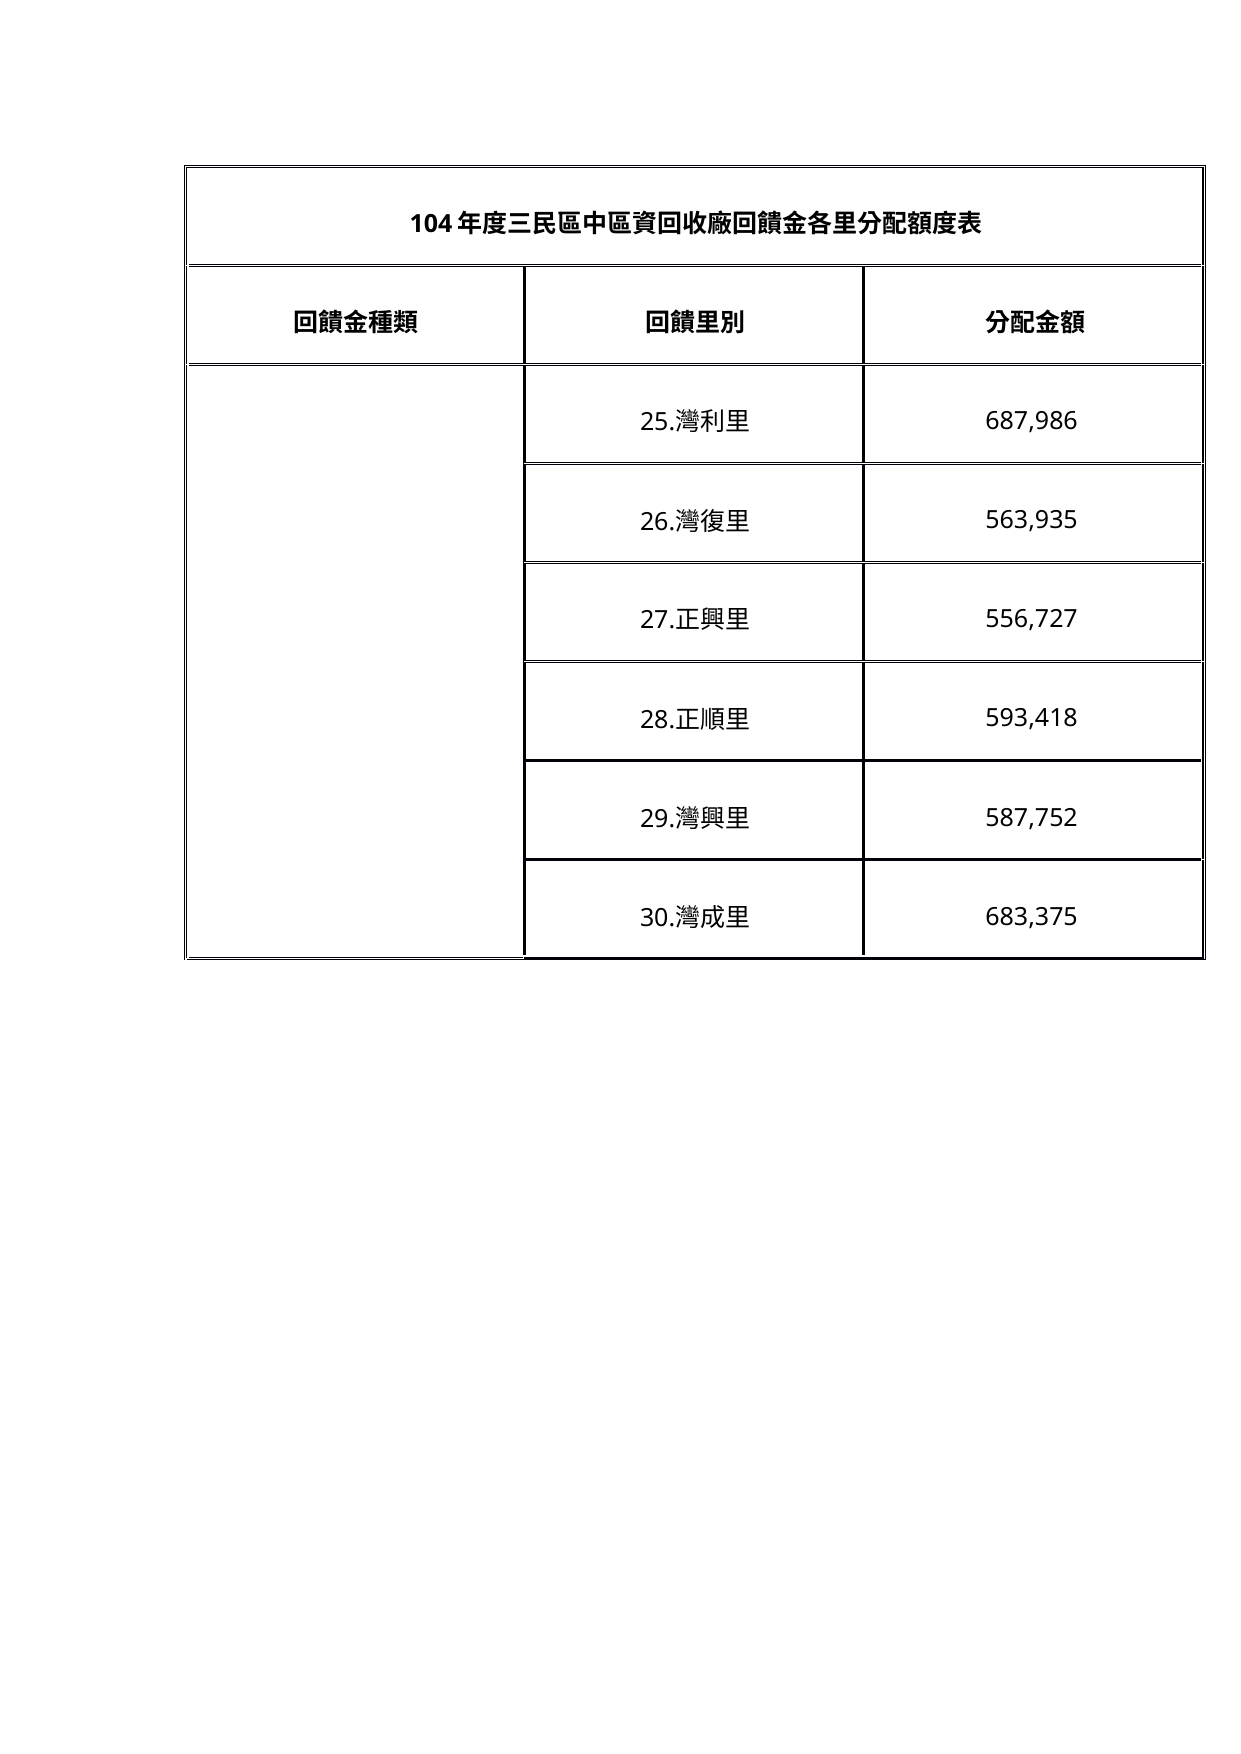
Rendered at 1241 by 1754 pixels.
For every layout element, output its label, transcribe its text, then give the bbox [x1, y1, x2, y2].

table_cell 30.灣成里 [524, 861, 863, 957]
table_cell 563,935 [863, 462, 1204, 561]
table_cell 25.灣利里 [526, 366, 862, 462]
table_cell 回饋里別 [526, 267, 862, 363]
table_cell 28.正順里 [526, 663, 862, 759]
table_cell 26.灣復里 [526, 465, 862, 561]
table_cell [185, 363, 524, 957]
table_cell 556,727 [863, 561, 1204, 660]
table_cell 587,752 [865, 759, 1202, 858]
table_header 104年度三民區中區資回收廠回饋金各里分配額度表 [187, 168, 1202, 263]
table_cell 687,986 [863, 363, 1204, 462]
table_cell 683,375 [863, 858, 1204, 957]
table_cell 分配金額 [865, 264, 1203, 363]
table_cell 27.正興里 [526, 564, 862, 660]
table_cell 593,418 [863, 660, 1204, 759]
table_cell 29.灣興里 [526, 762, 862, 858]
table_cell 回饋金種類 [187, 264, 523, 363]
